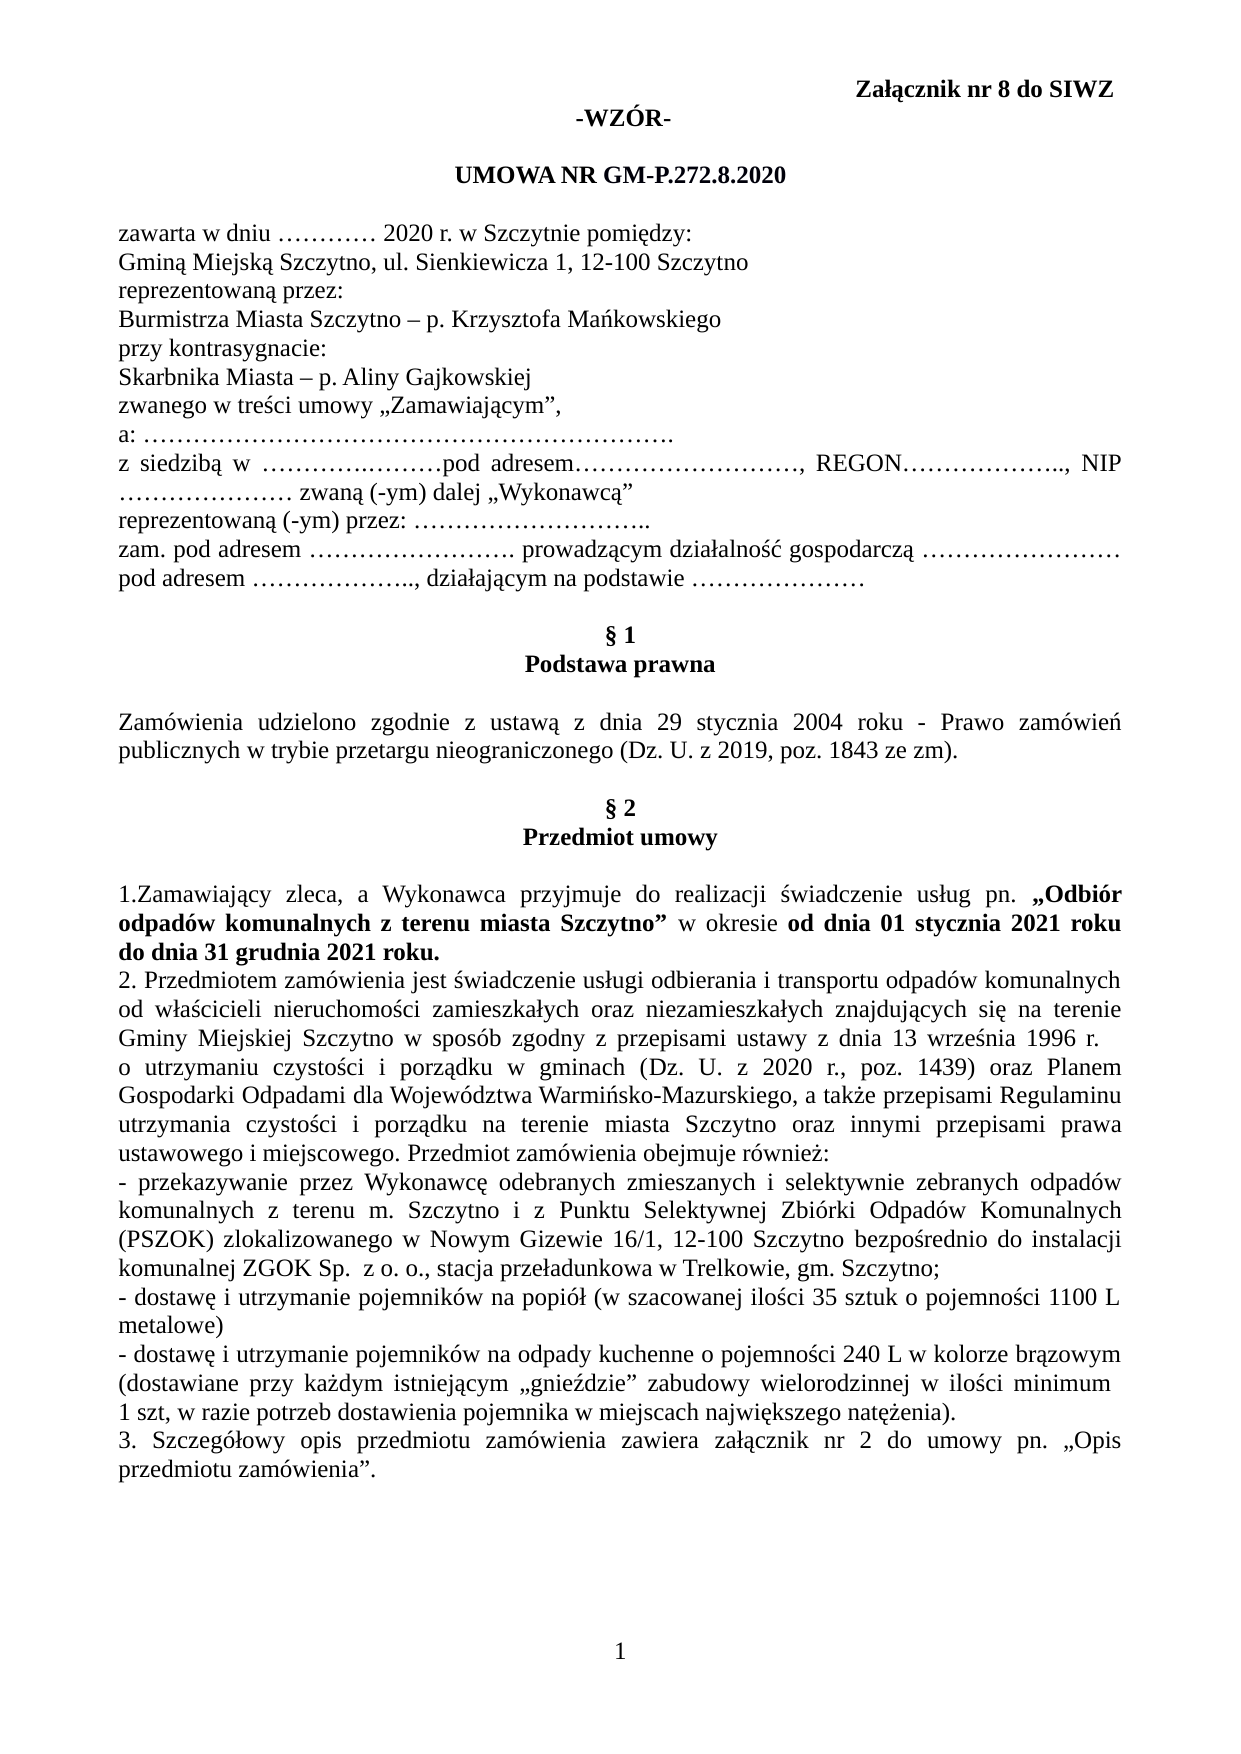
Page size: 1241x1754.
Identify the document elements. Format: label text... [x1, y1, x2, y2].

text - dostawę i utrzymanie pojemników na popiół (w szacowanej ilości 35 sztuk o pojemności 1100 L metalowe) [118, 1282, 1122, 1339]
text § 1 [118, 620, 1122, 649]
text UMOWA NR GM-P.272.8.2020 [118, 160, 1122, 189]
text zawarta w dniu ………… 2020 r. w Szczytnie pomiędzy: [118, 218, 1122, 247]
text Skarbnika Miasta – p. Aliny Gajkowskiej [118, 362, 1122, 390]
text zam. pod adresem ……………………. prowadzącym działalność gospodarczą …………………… pod adresem ……………….., działającym na podstawie ………………… [118, 534, 1122, 592]
text Przedmiot umowy [118, 822, 1122, 850]
text Załącznik nr 8 do SIWZ [561, 74, 1122, 103]
text - dostawę i utrzymanie pojemników na odpady kuchenne o pojemności 240 L w kolorze brązowym (dostawiane przy każdym istniejącym „gnieździe” zabudowy wielorodzinnej w ilości minimum 1 szt, w razie potrzeb dostawienia pojemnika w miejscach największego natężenia). [118, 1339, 1122, 1425]
text Zamówienia udzielono zgodnie z ustawą z dnia 29 stycznia 2004 roku - Prawo zamówień publicznych w trybie przetargu nieograniczonego (Dz. U. z 2019, poz. 1843 ze zm). [118, 707, 1122, 764]
text przy kontrasygnacie: [118, 333, 1122, 362]
text Podstawa prawna [118, 649, 1122, 678]
text Burmistrza Miasta Szczytno – p. Krzysztofa Mańkowskiego [118, 304, 1122, 333]
text reprezentowaną (-ym) przez: ……………………….. [118, 505, 1122, 534]
text 2. Przedmiotem zamówienia jest świadczenie usługi odbierania i transportu odpadów komunalnych od właścicieli nieruchomości zamieszkałych oraz niezamieszkałych znajdujących się na terenie Gminy Miejskiej Szczytno w sposób zgodny z przepisami ustawy z dnia 13 września 1996 r. o utrzymaniu czystości i porządku w gminach (Dz. U. z 2020 r., poz. 1439) oraz Planem Gospodarki Odpadami dla Województwa Warmińsko-Mazurskiego, a także przepisami Regulaminu utrzymania czystości i porządku na terenie miasta Szczytno oraz innymi przepisami prawa ustawowego i miejscowego. Przedmiot zamówienia obejmuje również: [118, 965, 1122, 1167]
text 3. Szczegółowy opis przedmiotu zamówienia zawiera załącznik nr 2 do umowy pn. „Opis przedmiotu zamówienia”. [118, 1425, 1122, 1483]
text 1.Zamawiający zleca, a Wykonawca przyjmuje do realizacji świadczenie usług pn. „Odbiór odpadów komunalnych z terenu miasta Szczytno” w okresie od dnia 01 stycznia 2021 roku do dnia 31 grudnia 2021 roku. [118, 879, 1122, 965]
text - przekazywanie przez Wykonawcę odebranych zmieszanych i selektywnie zebranych odpadów komunalnych z terenu m. Szczytno i z Punktu Selektywnej Zbiórki Odpadów Komunalnych (PSZOK) zlokalizowanego w Nowym Gizewie 16/1, 12-100 Szczytno bezpośrednio do instalacji komunalnej ZGOK Sp. z o. o., stacja przeładunkowa w Trelkowie, gm. Szczytno; [118, 1167, 1122, 1282]
text Gminą Miejską Szczytno, ul. Sienkiewicza 1, 12-100 Szczytno [118, 247, 1122, 275]
text z siedzibą w ………….………pod adresem………………………, REGON……………….., NIP ………………… zwaną (-ym) dalej „Wykonawcą” [118, 448, 1122, 505]
text reprezentowaną przez: [118, 275, 1122, 304]
text zwanego w treści umowy „Zamawiającym”, [118, 390, 1122, 419]
text -WZÓR- [118, 103, 1122, 132]
text a: ………………………………………………………. [118, 419, 1122, 448]
text § 2 [118, 793, 1122, 822]
